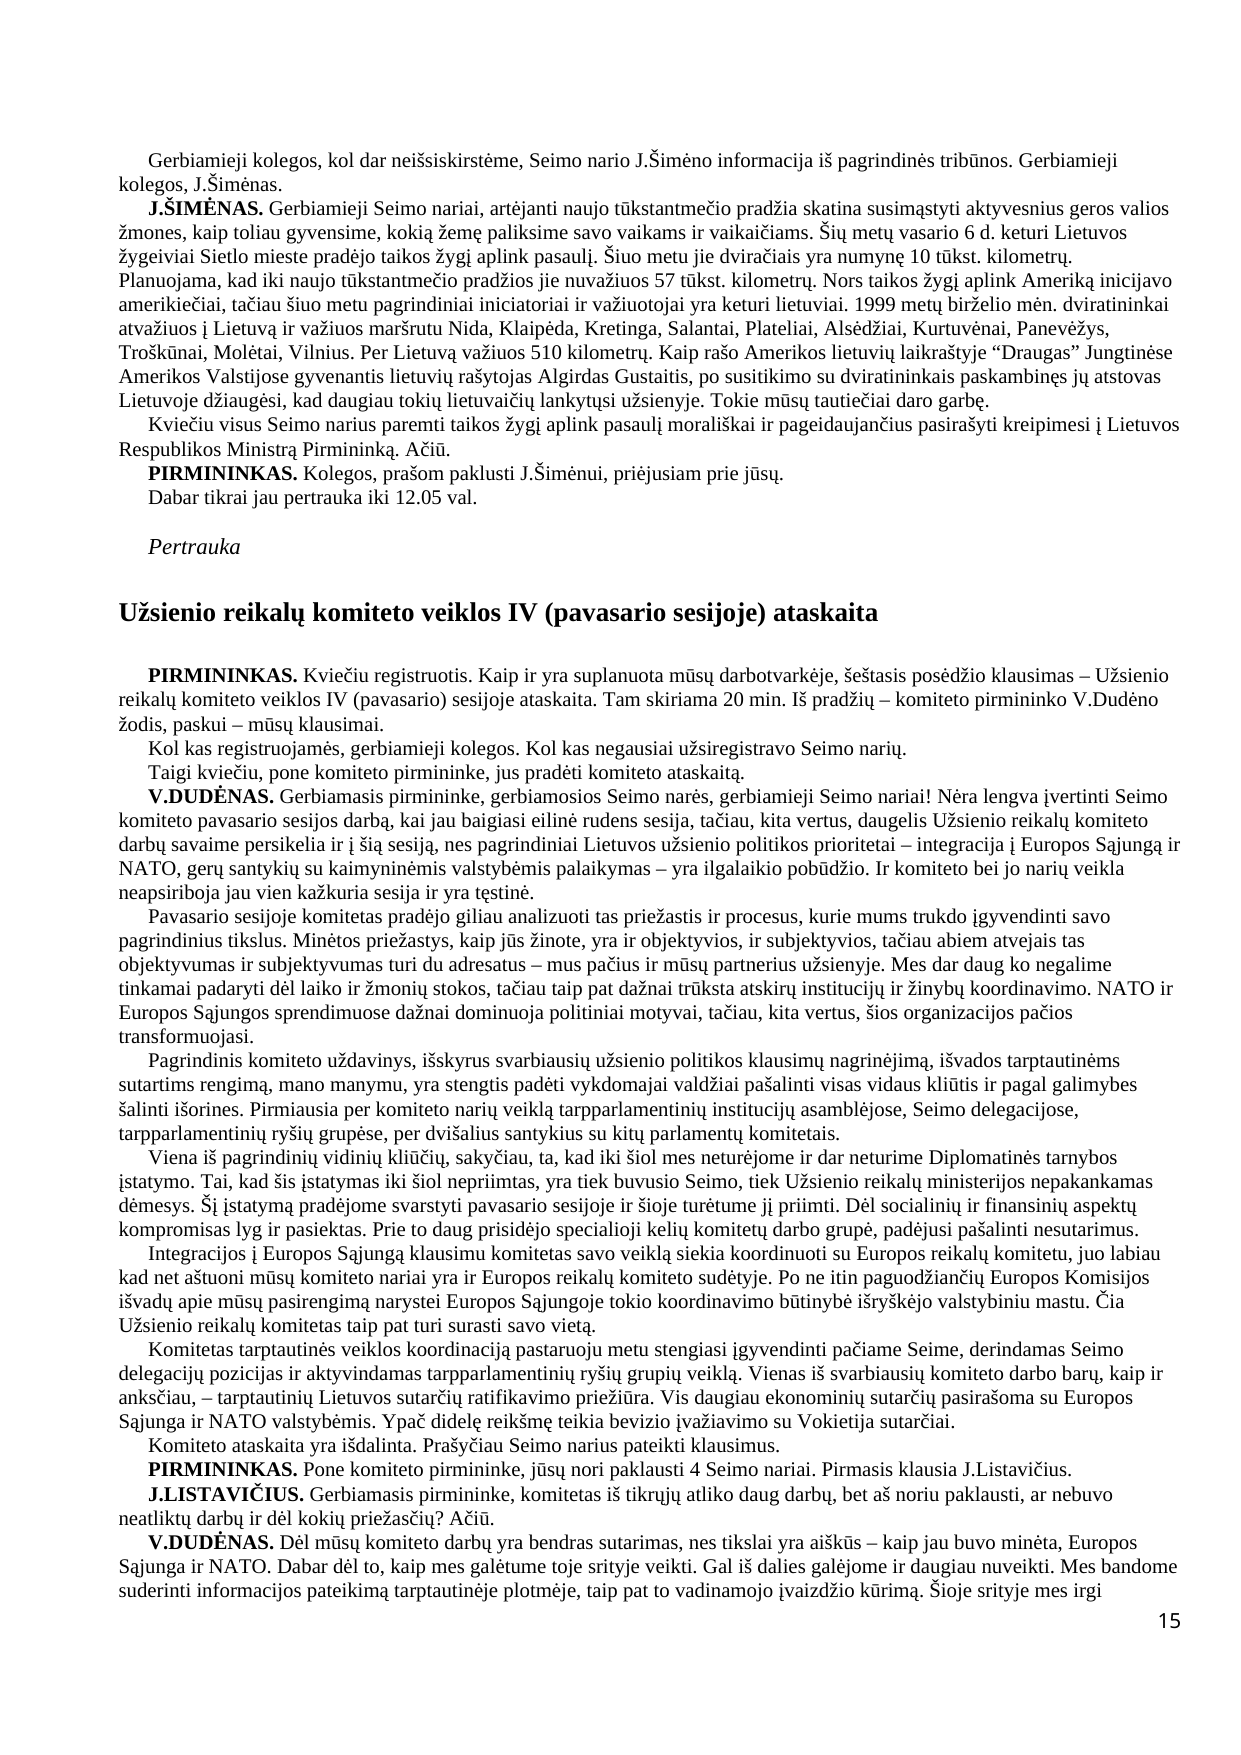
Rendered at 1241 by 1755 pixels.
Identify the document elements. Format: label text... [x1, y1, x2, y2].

text Viena iš pagrindinių vidinių kliūčių, sakyčiau, ta, kad iki šiol mes neturėjome ir dar neturime Diplomatinės tarnybos įstatymo. Tai, kad šis įstatymas iki šiol nepriimtas, yra tiek buvusio Seimo, tiek Užsienio reikalų ministerijos nepakankamas dėmesys. Šį įstatymą pradėjome svarstyti pavasario sesijoje ir šioje turėtume jį priimti. Dėl socialinių ir finansinių aspektų kompromisas lyg ir pasiektas. Prie to daug prisidėjo specialioji kelių komitetų darbo grupė, padėjusi pašalinti nesutarimus. [118, 1144, 1181, 1241]
text V.DUDĖNAS. Gerbiamasis pirmininke, gerbiamosios Seimo narės, gerbiamieji Seimo nariai! Nėra lengva įvertinti Seimo komiteto pavasario sesijos darbą, kai jau baigiasi eilinė rudens sesija, tačiau, kita vertus, daugelis Užsienio reikalų komiteto darbų savaime persikelia ir į šią sesiją, nes pagrindiniai Lietuvos užsienio politikos prioritetai – integracija į Europos Sąjungą ir NATO, gerų santykių su kaimyninėmis valstybėmis palaikymas – yra ilgalaikio pobūdžio. Ir komiteto bei jo narių veikla neapsiriboja jau vien kažkuria sesija ir yra tęstinė. [118, 784, 1181, 904]
text Pertrauka [118, 533, 1181, 559]
text Integracijos į Europos Sąjungą klausimu komitetas savo veiklą siekia koordinuoti su Europos reikalų komitetu, juo labiau kad net aštuoni mūsų komiteto nariai yra ir Europos reikalų komiteto sudėtyje. Po ne itin paguodžiančių Europos Komisijos išvadų apie mūsų pasirengimą narystei Europos Sąjungoje tokio koordinavimo būtinybė išryškėjo valstybiniu mastu. Čia Užsienio reikalų komitetas taip pat turi surasti savo vietą. [118, 1241, 1181, 1337]
text Pagrindinis komiteto uždavinys, išskyrus svarbiausių užsienio politikos klausimų nagrinėjimą, išvados tarptautinėms sutartims rengimą, mano manymu, yra stengtis padėti vykdomajai valdžiai pašalinti visas vidaus kliūtis ir pagal galimybes šalinti išorines. Pirmiausia per komiteto narių veiklą tarpparlamentinių institucijų asamblėjose, Seimo delegacijose, tarpparlamentinių ryšių grupėse, per dvišalius santykius su kitų parlamentų komitetais. [118, 1048, 1181, 1144]
text Komitetas tarptautinės veiklos koordinaciją pastaruoju metu stengiasi įgyvendinti pačiame Seime, derindamas Seimo delegacijų pozicijas ir aktyvindamas tarpparlamentinių ryšių grupių veiklą. Vienas iš svarbiausių komiteto darbo barų, kaip ir anksčiau, – tarptautinių Lietuvos sutarčių ratifikavimo priežiūra. Vis daugiau ekonominių sutarčių pasirašoma su Europos Sąjunga ir NATO valstybėmis. Ypač didelę reikšmę teikia bevizio įvažiavimo su Vokietija sutarčiai. [118, 1337, 1181, 1433]
text Pavasario sesijoje komitetas pradėjo giliau analizuoti tas priežastis ir procesus, kurie mums trukdo įgyvendinti savo pagrindinius tikslus. Minėtos priežastys, kaip jūs žinote, yra ir objektyvios, ir subjektyvios, tačiau abiem atvejais tas objektyvumas ir subjektyvumas turi du adresatus – mus pačius ir mūsų partnerius užsienyje. Mes dar daug ko negalime tinkamai padaryti dėl laiko ir žmonių stokos, tačiau taip pat dažnai trūksta atskirų institucijų ir žinybų koordinavimo. NATO ir Europos Sąjungos sprendimuose dažnai dominuoja politiniai motyvai, tačiau, kita vertus, šios organizacijos pačios transformuojasi. [118, 904, 1181, 1048]
text Užsienio reikalų komiteto veiklos IV (pavasario sesijoje) ataskaita [118, 596, 1181, 627]
text J.LISTAVIČIUS. Gerbiamasis pirmininke, komitetas iš tikrųjų atliko daug darbų, bet aš noriu paklausti, ar nebuvo neatliktų darbų ir dėl kokių priežasčių? Ačiū. [118, 1481, 1181, 1529]
text Dabar tikrai jau pertrauka iki 12.05 val. [118, 484, 1181, 509]
text J.ŠIMĖNAS. Gerbiamieji Seimo nariai, artėjanti naujo tūkstantmečio pradžia skatina susimąstyti aktyvesnius geros valios žmones, kaip toliau gyvensime, kokią žemę paliksime savo vaikams ir vaikaičiams. Šių metų vasario 6 d. keturi Lietuvos žygeiviai Sietlo mieste pradėjo taikos žygį aplink pasaulį. Šiuo metu jie dviračiais yra numynę 10 tūkst. kilometrų. Planuojama, kad iki naujo tūkstantmečio pradžios jie nuvažiuos 57 tūkst. kilometrų. Nors taikos žygį aplink Ameriką inicijavo amerikiečiai, tačiau šiuo metu pagrindiniai iniciatoriai ir važiuotojai yra keturi lietuviai. 1999 metų birželio mėn. dviratininkai atvažiuos į Lietuvą ir važiuos maršrutu Nida, Klaipėda, Kretinga, Salantai, Plateliai, Alsėdžiai, Kurtuvėnai, Panevėžys, Troškūnai, Molėtai, Vilnius. Per Lietuvą važiuos 510 kilometrų. Kaip rašo Amerikos lietuvių laikraštyje “Draugas” Jungtinėse Amerikos Valstijose gyvenantis lietuvių rašytojas Algirdas Gustaitis, po susitikimo su dviratininkais paskambinęs jų atstovas Lietuvoje džiaugėsi, kad daugiau tokių lietuvaičių lankytųsi užsienyje. Tokie mūsų tautiečiai daro garbę. [118, 196, 1181, 412]
text Komiteto ataskaita yra išdalinta. Prašyčiau Seimo narius pateikti klausimus. [118, 1433, 1181, 1457]
text PIRMININKAS. Kolegos, prašom paklusti J.Šimėnui, priėjusiam prie jūsų. [118, 461, 1181, 484]
text Kol kas registruojamės, gerbiamieji kolegos. Kol kas negausiai užsiregistravo Seimo narių. [118, 736, 1181, 759]
text Kviečiu visus Seimo narius paremti taikos žygį aplink pasaulį morališkai ir pageidaujančius pasirašyti kreipimesi į Lietuvos Respublikos Ministrą Pirmininką. Ačiū. [118, 412, 1181, 461]
text PIRMININKAS. Kviečiu registruotis. Kaip ir yra suplanuota mūsų darbotvarkėje, šeštasis posėdžio klausimas – Užsienio reikalų komiteto veiklos IV (pavasario) sesijoje ataskaita. Tam skiriama 20 min. Iš pradžių – komiteto pirmininko V.Dudėno žodis, paskui – mūsų klausimai. [118, 663, 1181, 736]
text Gerbiamieji kolegos, kol dar neišsiskirstėme, Seimo nario J.Šimėno informacija iš pagrindinės tribūnos. Gerbiamieji kolegos, J.Šimėnas. [118, 148, 1181, 196]
text PIRMININKAS. Pone komiteto pirmininke, jūsų nori paklausti 4 Seimo nariai. Pirmasis klausia J.Listavičius. [118, 1457, 1181, 1481]
text Taigi kviečiu, pone komiteto pirmininke, jus pradėti komiteto ataskaitą. [118, 759, 1181, 784]
text V.DUDĖNAS. Dėl mūsų komiteto darbų yra bendras sutarimas, nes tikslai yra aiškūs – kaip jau buvo minėta, Europos Sąjunga ir NATO. Dabar dėl to, kaip mes galėtume toje srityje veikti. Gal iš dalies galėjome ir daugiau nuveikti. Mes bandome suderinti informacijos pateikimą tarptautinėje plotmėje, taip pat to vadinamojo įvaizdžio kūrimą. Šioje srityje mes irgi [118, 1529, 1181, 1602]
